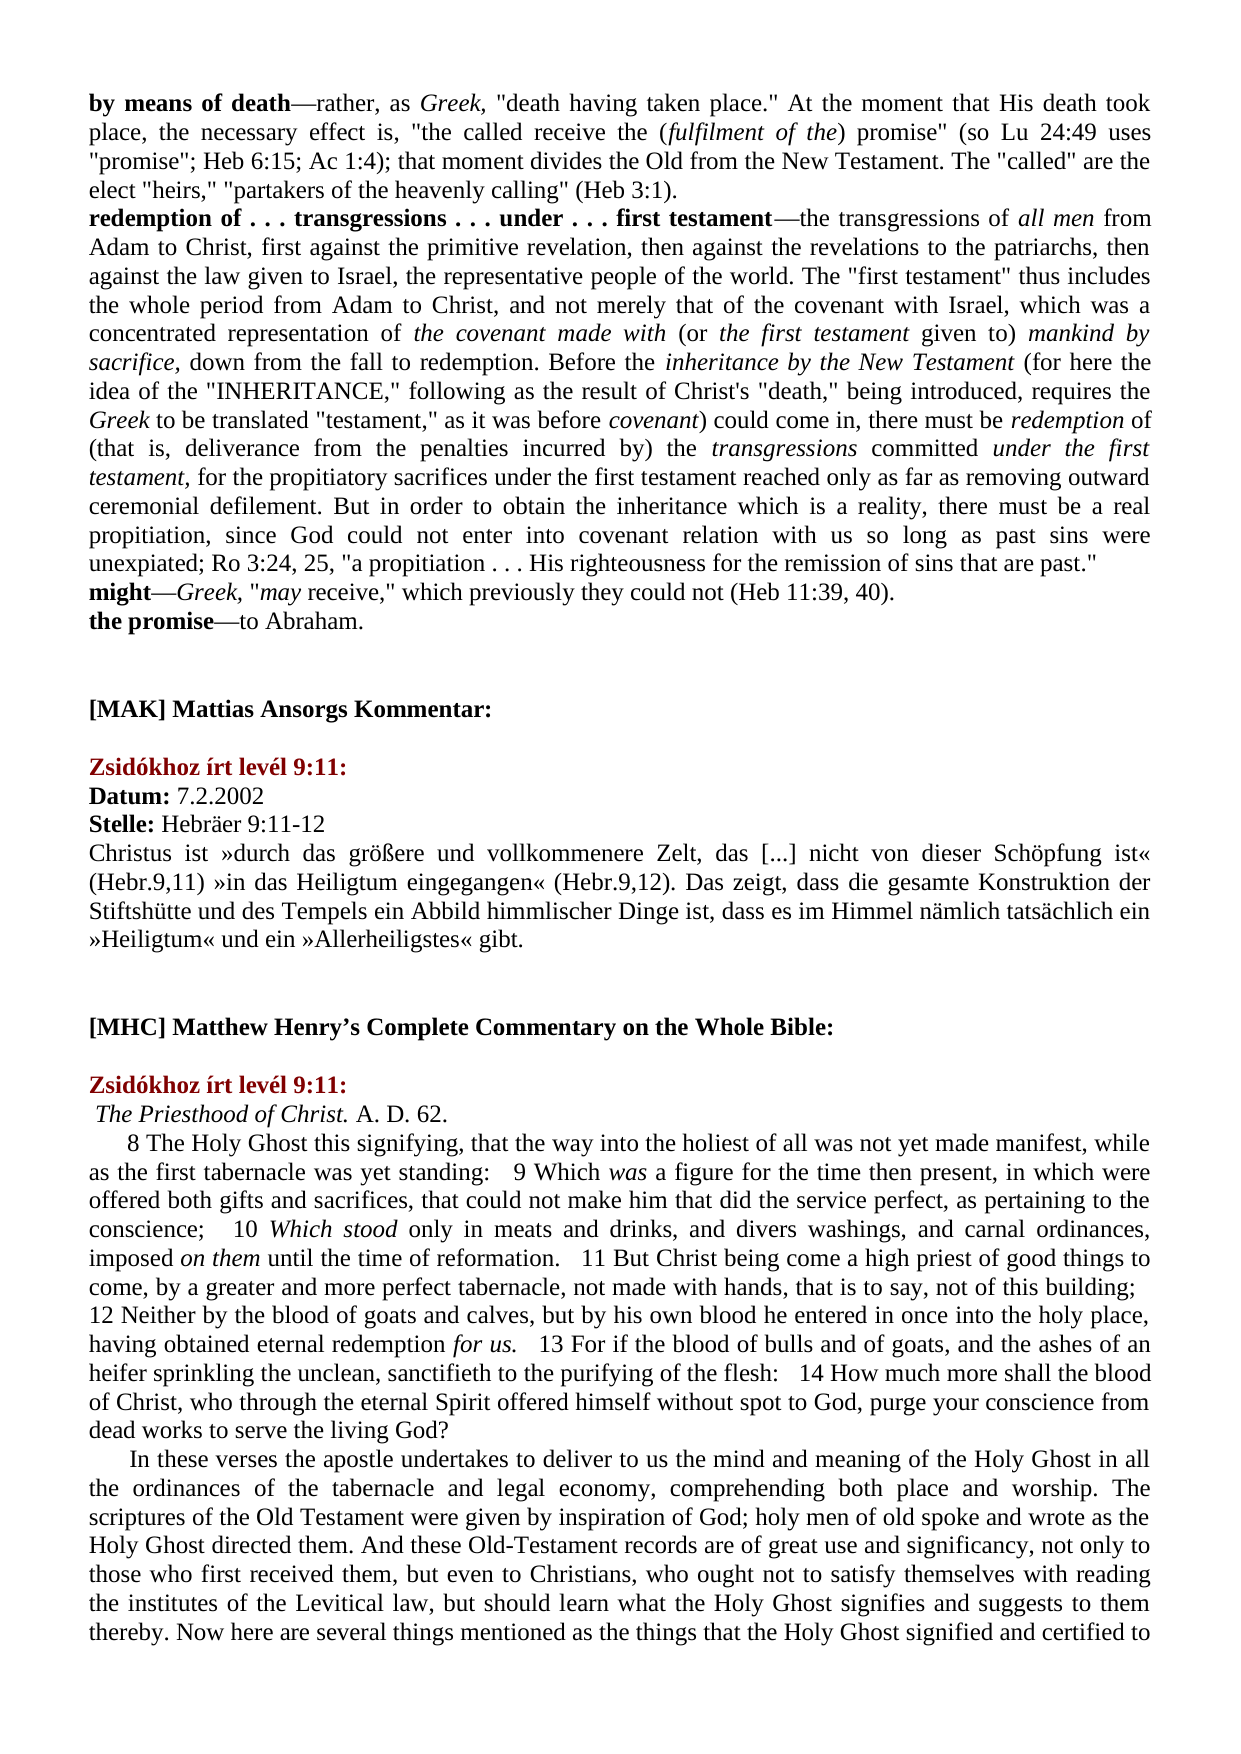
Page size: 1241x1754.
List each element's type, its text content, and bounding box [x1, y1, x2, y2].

text by means of death—rather, as Greek, "death having taken place." At the moment that His death took place, the necessary effect is, "the called receive the (fulfilment of the) promise" (so Lu 24:49 uses "promise"; Heb 6:15; Ac 1:4); that moment divides the Old from the New Testament. The "called" are the elect "heirs," "partakers of the heavenly calling" (Heb 3:1). redemption of . . . transgressions . . . under . . . first testament—the transgressions of all men from Adam to Christ, first against the primitive revelation, then against the revelations to the patriarchs, then against the law given to Israel, the representative people of the world. The "first testament" thus includes the whole period from Adam to Christ, and not merely that of the covenant with Israel, which was a concentrated representation of the covenant made with (or the first testament given to) mankind by sacrifice, down from the fall to redemption. Before the inheritance by the New Testament (for here the idea of the "INHERITANCE," following as the result of Christ's "death," being introduced, requires the Greek to be translated "testament," as it was before covenant) could come in, there must be redemption of (that is, deliverance from the penalties incurred by) the transgressions committed under the first testament, for the propitiatory sacrifices under the first testament reached only as far as removing outward ceremonial defilement. But in order to obtain the inheritance which is a reality, there must be a real propitiation, since God could not enter into covenant relation with us so long as past sins were unexpiated; Ro 3:24, 25, "a propitiation . . . His righteousness for the remission of sins that are past." might—Greek, "may receive," which previously they could not (Heb 11:39, 40). the promise—to Abraham. [88, 88, 1152, 635]
text Datum: 7.2.2002 Stelle: Hebräer 9:11-12 Christus ist »durch das größere und vollkommenere Zelt, das [...] nicht von dieser Schöpfung ist« (Hebr.9,11) »in das Heiligtum eingegangen« (Hebr.9,12). Das zeigt, dass die gesamte Konstruktion der Stiftshütte und des Tempels ein Abbild himmlischer Dinge ist, dass es im Himmel nämlich tatsächlich ein »Heiligtum« und ein »Allerheiligstes« gibt. [88, 781, 1152, 953]
text The Priesthood of Christ. A. D. 62. [88, 1099, 1152, 1128]
text Zsidókhoz írt levél 9:11: [88, 1071, 1152, 1099]
text Zsidókhoz írt levél 9:11: [88, 752, 1152, 781]
text In these verses the apostle undertakes to deliver to us the mind and meaning of the Holy Ghost in all the ordinances of the tabernacle and legal economy, comprehending both place and worship. The scriptures of the Old Testament were given by inspiration of God; holy men of old spoke and wrote as the Holy Ghost directed them. And these Old-Testament records are of great use and significancy, not only to those who first received them, but even to Christians, who ought not to satisfy themselves with reading the institutes of the Levitical law, but should learn what the Holy Ghost signifies and suggests to them thereby. Now here are several things mentioned as the things that the Holy Ghost signified and certified to [88, 1444, 1152, 1646]
text [MAK] Mattias Ansorgs Kommentar: [88, 694, 1152, 723]
text [MHC] Matthew Henry’s Complete Commentary on the Whole Bible: [88, 1012, 1152, 1041]
text 8 The Holy Ghost this signifying, that the way into the holiest of all was not yet made manifest, while as the first tabernacle was yet standing: 9 Which was a figure for the time then present, in which were offered both gifts and sacrifices, that could not make him that did the service perfect, as pertaining to the conscience; 10 Which stood only in meats and drinks, and divers washings, and carnal ordinances, imposed on them until the time of reformation. 11 But Christ being come a high priest of good things to come, by a greater and more perfect tabernacle, not made with hands, that is to say, not of this building; 12 Neither by the blood of goats and calves, but by his own blood he entered in once into the holy place, having obtained eternal redemption for us. 13 For if the blood of bulls and of goats, and the ashes of an heifer sprinkling the unclean, sanctifieth to the purifying of the flesh: 14 How much more shall the blood of Christ, who through the eternal Spirit offered himself without spot to God, purge your conscience from dead works to serve the living God? [88, 1128, 1152, 1444]
